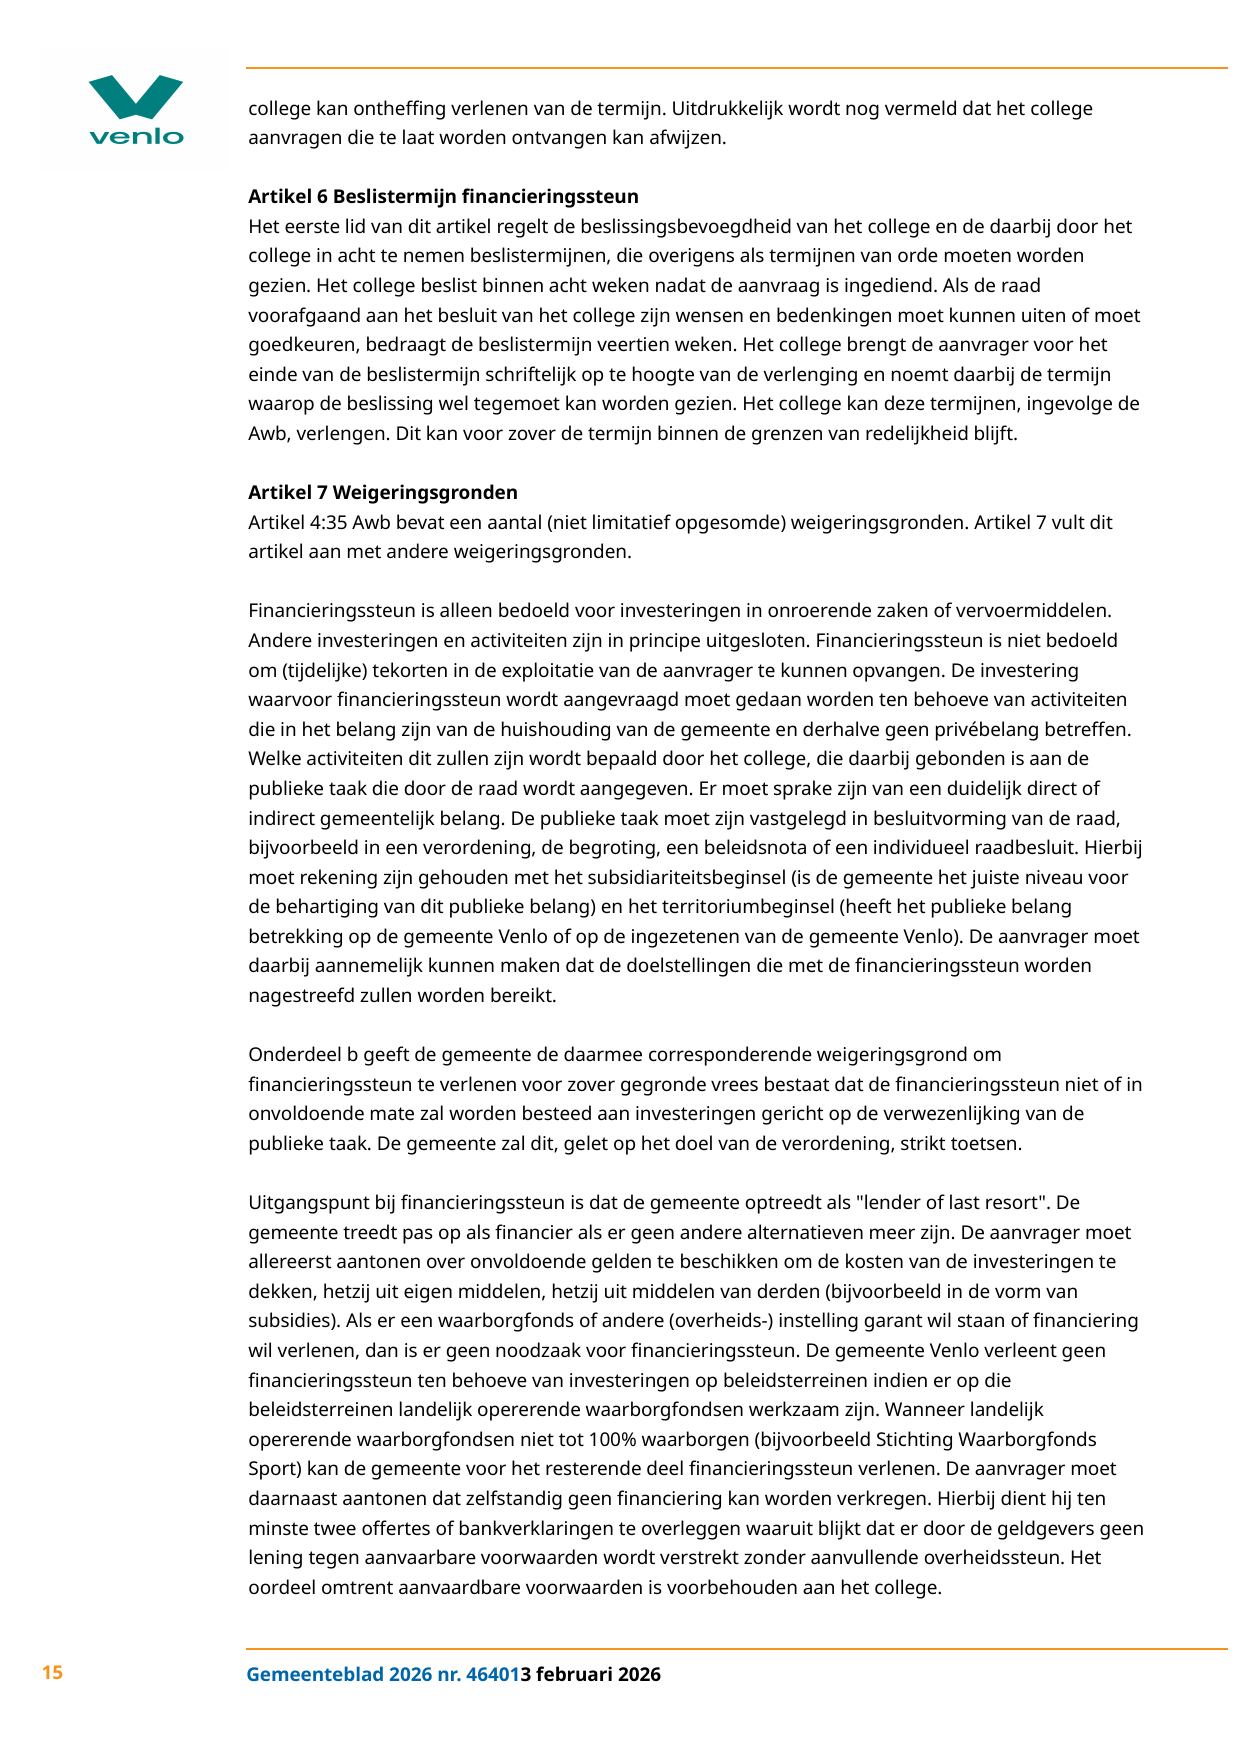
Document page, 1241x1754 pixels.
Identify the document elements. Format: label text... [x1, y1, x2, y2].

text Financieringssteun is alleen bedoeld voor investeringen in onroerende zaken of vervoermiddelen. Andere investeringen en activiteiten zijn in principe uitgesloten. Financieringssteun is niet bedoeld om (tijdelijke) tekorten in de exploitatie van de aanvrager te kunnen opvangen. De investering waarvoor financieringssteun wordt aangevraagd moet gedaan worden ten behoeve van activiteiten die in het belang zijn van de huishouding van de gemeente en derhalve geen privébelang betreffen. Welke activiteiten dit zullen zijn wordt bepaald door het college, die daarbij gebonden is aan de publieke taak die door de raad wordt aangegeven. Er moet sprake zijn van een duidelijk direct of indirect gemeentelijk belang. De publieke taak moet zijn vastgelegd in besluitvorming van de raad, bijvoorbeeld in een verordening, de begroting, een beleidsnota of een individueel raadbesluit. Hierbij moet rekening zijn gehouden met het subsidiariteitsbeginsel (is de gemeente het juiste niveau voor de behartiging van dit publieke belang) en het territoriumbeginsel (heeft het publieke belang betrekking op de gemeente Venlo of op de ingezetenen van de gemeente Venlo). De aanvrager moet daarbij aannemelijk kunnen maken dat de doelstellingen die met de financieringssteun worden nagestreefd zullen worden bereikt. [248, 598, 1152, 1008]
text Artikel 6 Beslistermijn financieringssteun [248, 183, 1152, 209]
text Onderdeel b geeft de gemeente de daarmee corresponderende weigeringsgrond om financieringssteun te verlenen voor zover gegronde vrees bestaat dat de financieringssteun niet of in onvoldoende mate zal worden besteed aan investeringen gericht op de verwezenlijking van de publieke taak. De gemeente zal dit, gelet op het doel van de verordening, strikt toetsen. [248, 1041, 1152, 1156]
text Artikel 7 Weigeringsgronden [248, 479, 1152, 505]
text Artikel 4:35 Awb bevat een aantal (niet limitatief opgesomde) weigeringsgronden. Artikel 7 vult dit artikel aan met andere weigeringsgronden. [248, 509, 1152, 564]
text Uitgangspunt bij financieringssteun is dat de gemeente optreedt als "lender of last resort". De gemeente treedt pas op als financier als er geen andere alternatieven meer zijn. De aanvrager moet allereerst aantonen over onvoldoende gelden te beschikken om de kosten van de investeringen te dekken, hetzij uit eigen middelen, hetzij uit middelen van derden (bijvoorbeeld in de vorm van subsidies). Als er een waarborgfonds of andere (overheids-) instelling garant wil staan of financiering wil verlenen, dan is er geen noodzaak voor financieringssteun. De gemeente Venlo verleent geen financieringssteun ten behoeve van investeringen op beleidsterreinen indien er op die beleidsterreinen landelijk opererende waarborgfondsen werkzaam zijn. Wanneer landelijk opererende waarborgfondsen niet tot 100% waarborgen (bijvoorbeeld Stichting Waarborgfonds Sport) kan de gemeente voor het resterende deel financieringssteun verlenen. De aanvrager moet daarnaast aantonen dat zelfstandig geen financiering kan worden verkregen. Hierbij dient hij ten minste twee offertes of bankverklaringen te overleggen waaruit blijkt dat er door de geldgevers geen lening tegen aanvaarbare voorwaarden wordt verstrekt zonder aanvullende overheidssteun. Het oordeel omtrent aanvaardbare voorwaarden is voorbehouden aan het college. [248, 1189, 1152, 1600]
text college kan ontheffing verlenen van de termijn. Uitdrukkelijk wordt nog vermeld dat het college aanvragen die te laat worden ontvangen kan afwijzen. [248, 95, 1152, 150]
picture [41, 47, 231, 172]
text Het eerste lid van dit artikel regelt de beslissingsbevoegdheid van het college en de daarbij door het college in acht te nemen beslistermijnen, die overigens als termijnen van orde moeten worden gezien. Het college beslist binnen acht weken nadat de aanvraag is ingediend. Als de raad voorafgaand aan het besluit van het college zijn wensen en bedenkingen moet kunnen uiten of moet goedkeuren, bedraagt de beslistermijn veertien weken. Het college brengt de aanvrager voor het einde van de beslistermijn schriftelijk op te hoogte van de verlenging en noemt daarbij de termijn waarop de beslissing wel tegemoet kan worden gezien. Het college kan deze termijnen, ingevolge de Awb, verlengen. Dit kan voor zover de termijn binnen de grenzen van redelijkheid blijft. [248, 213, 1152, 446]
